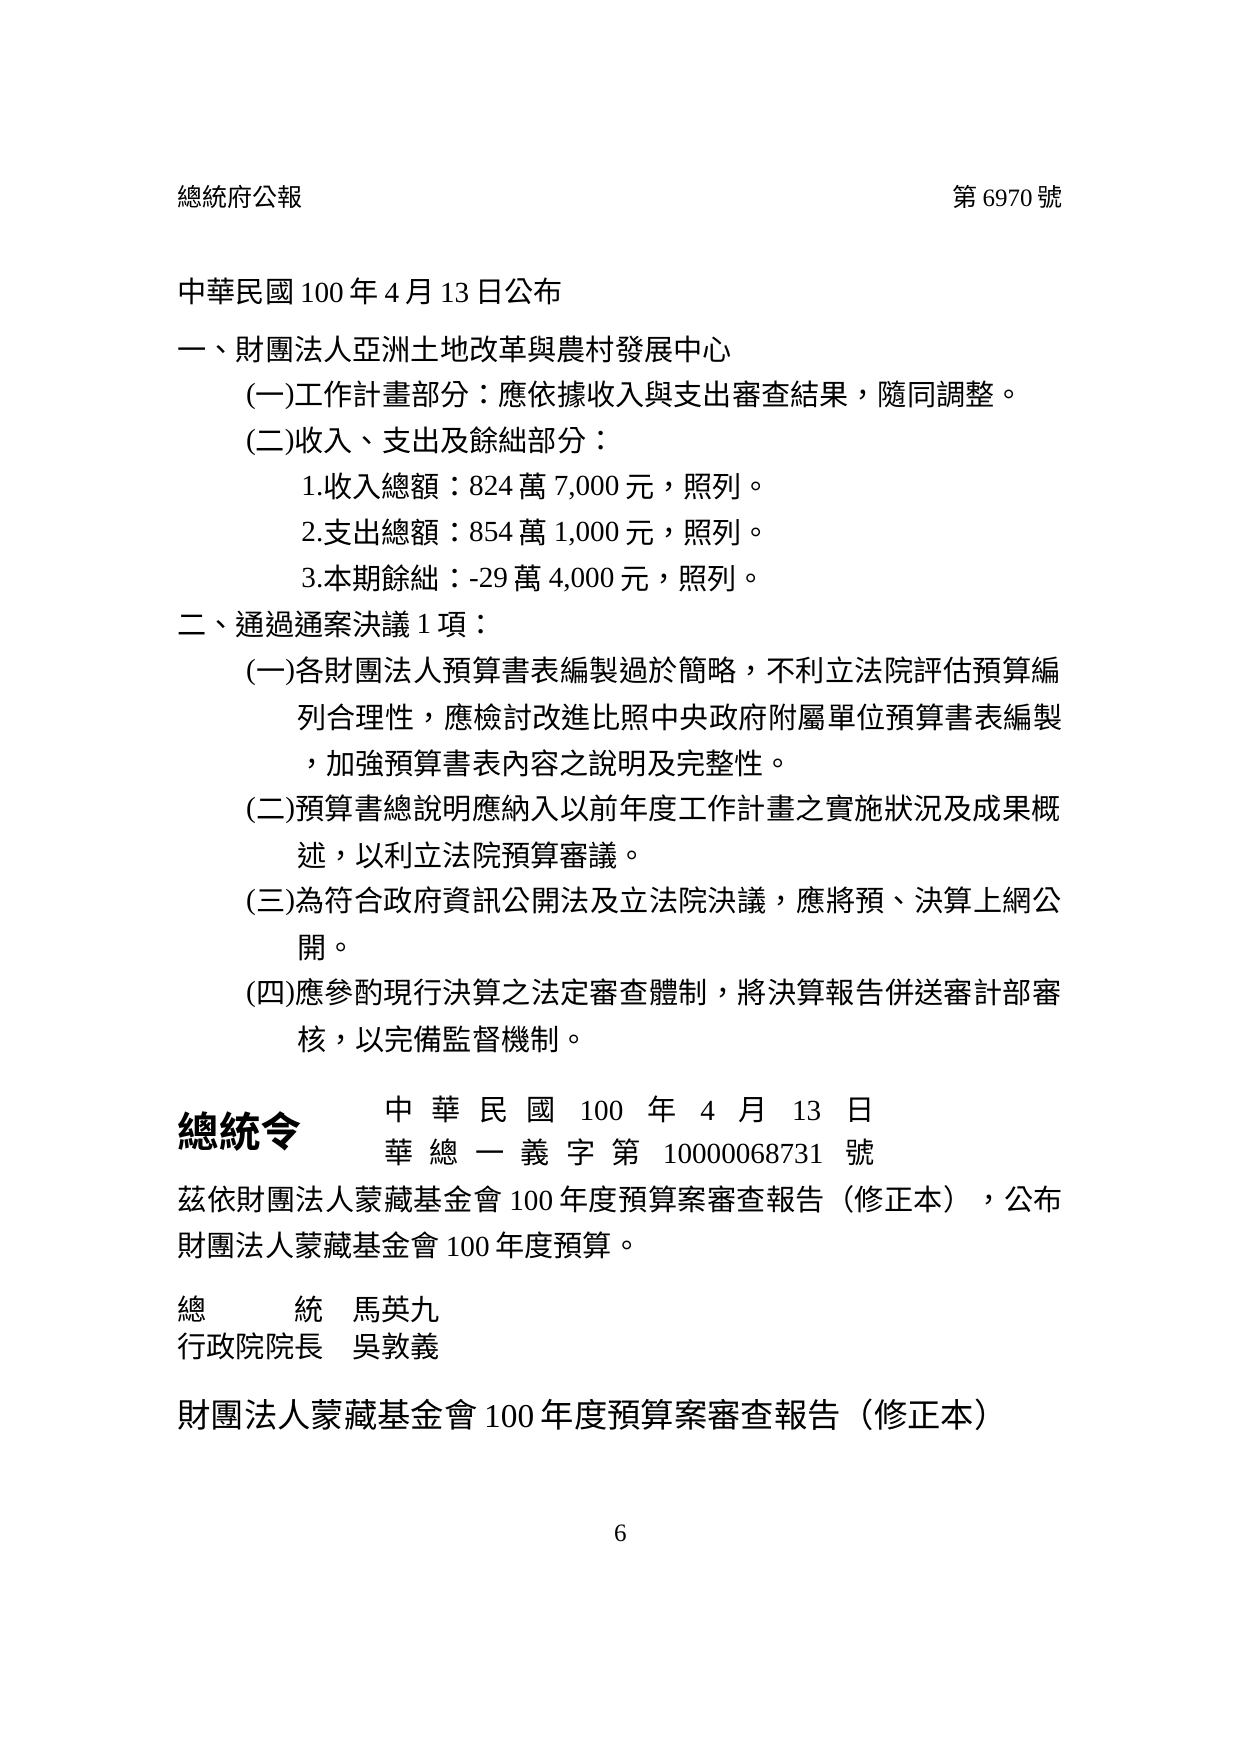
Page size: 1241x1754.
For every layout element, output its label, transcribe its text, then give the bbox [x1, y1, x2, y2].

text (一)工作計畫部分：應依據收入與支出審查結果，隨同調整。 [246, 370, 1063, 416]
text (二)收入、支出及餘絀部分： [246, 416, 1063, 462]
text 中華民國100年4月13日公布 [177, 266, 1063, 312]
text (二)預算書總說明應納入以前年度工作計畫之實施狀況及成果概述，以利立法院預算審議。 [246, 784, 1063, 876]
text 2.支出總額：854萬1,000元，照列。 [301, 507, 1063, 553]
table_header 中華民國100年4月13日 華總一義字第10000068731號 [381, 1085, 877, 1174]
text 總 統 馬英九 [177, 1290, 1063, 1328]
text 二、通過通案決議1項： [177, 599, 1063, 646]
text 財團法人蒙藏基金會100年度預算案審查報告（修正本） [177, 1390, 1063, 1436]
text 1.收入總額：824萬7,000元，照列。 [301, 462, 1063, 507]
table_header 總統令 [174, 1085, 381, 1174]
text 3.本期餘絀：-29萬4,000元，照列。 [301, 553, 1063, 599]
text 茲依財團法人蒙藏基金會100年度預算案審查報告（修正本），公布財團法人蒙藏基金會100年度預算。 [177, 1174, 1063, 1265]
text (三)為符合政府資訊公開法及立法院決議，應將預、決算上網公開。 [246, 876, 1063, 968]
text (一)各財團法人預算書表編製過於簡略，不利立法院評估預算編列合理性，應檢討改進比照中央政府附屬單位預算書表編製，加強預算書表內容之說明及完整性。 [246, 646, 1063, 784]
text (四)應參酌現行決算之法定審查體制，將決算報告併送審計部審核，以完備監督機制。 [246, 968, 1063, 1060]
text 一、財團法人亞洲土地改革與農村發展中心 [177, 324, 1063, 370]
text 行政院院長 吳敦義 [177, 1328, 1063, 1365]
